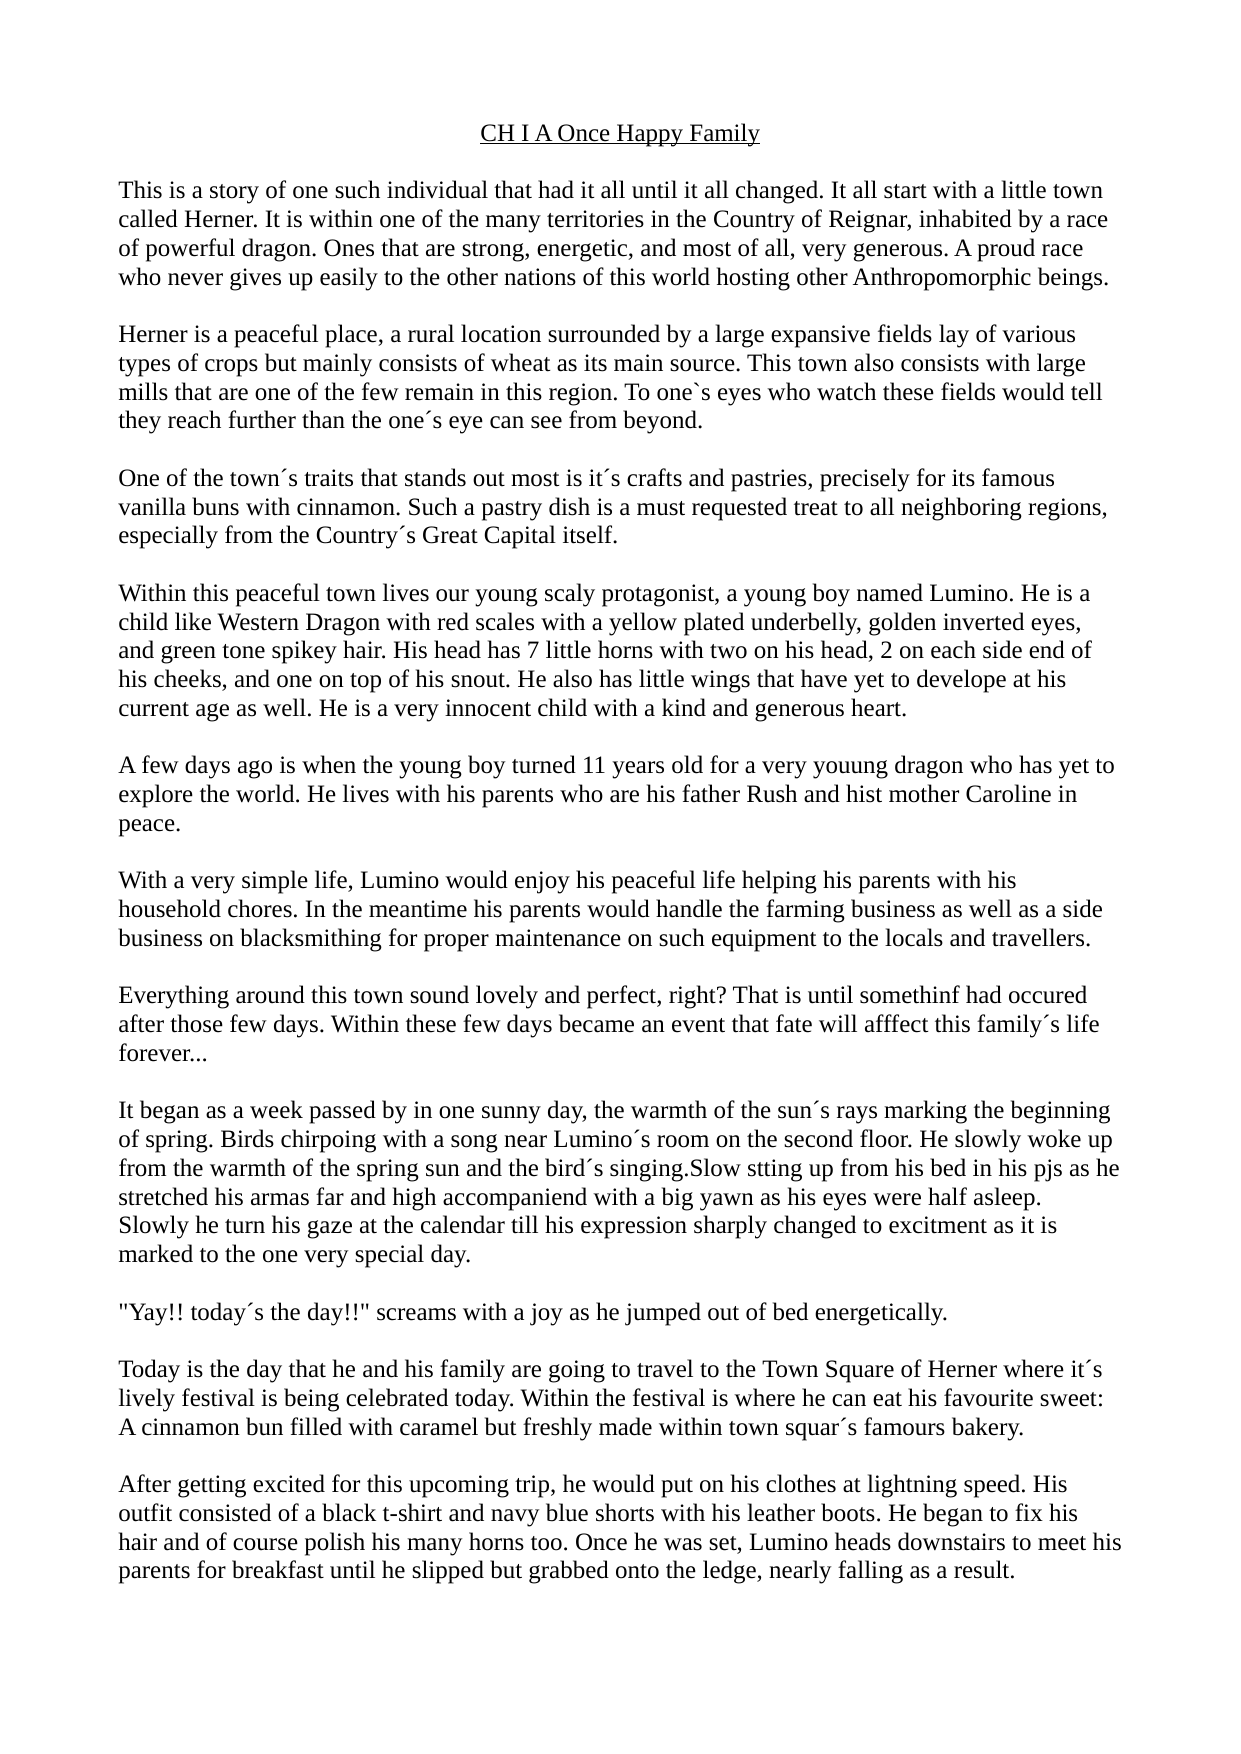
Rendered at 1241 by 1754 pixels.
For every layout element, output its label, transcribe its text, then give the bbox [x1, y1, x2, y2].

text After getting excited for this upcoming trip, he would put on his clothes at lightning speed. His outfit consisted of a black t-shirt and navy blue shorts with his leather boots. He began to fix his hair and of course polish his many horns too. Once he was set, Lumino heads downstairs to meet his parents for breakfast until he slipped but grabbed onto the ledge, nearly falling as a result. [118, 1469, 1122, 1584]
text With a very simple life, Lumino would enjoy his peaceful life helping his parents with his household chores. In the meantime his parents would handle the farming business as well as a side business on blacksmithing for proper maintenance on such equipment to the locals and travellers. [118, 866, 1122, 952]
text One of the town´s traits that stands out most is it´s crafts and pastries, precisely for its famous vanilla buns with cinnamon. Such a pastry dish is a must requested treat to all neighboring regions, especially from the Country´s Great Capital itself. [118, 463, 1122, 549]
text Today is the day that he and his family are going to travel to the Town Square of Herner where it´s lively festival is being celebrated today. Within the festival is where he can eat his favourite sweet: A cinnamon bun filled with caramel but freshly made within town squar´s famours bakery. [118, 1354, 1122, 1441]
text This is a story of one such individual that had it all until it all changed. It all start with a little town called Herner. It is within one of the many territories in the Country of Reignar, inhabited by a race of powerful dragon. Ones that are strong, energetic, and most of all, very generous. A proud race who never gives up easily to the other nations of this world hosting other Anthropomorphic beings. [118, 176, 1122, 291]
text A few days ago is when the young boy turned 11 years old for a very youung dragon who has yet to explore the world. He lives with his parents who are his father Rush and hist mother Caroline in peace. [118, 751, 1122, 837]
text Herner is a peaceful place, a rural location surrounded by a large expansive fields lay of various types of crops but mainly consists of wheat as its main source. This town also consists with large mills that are one of the few remain in this region. To one`s eyes who watch these fields would tell they reach further than the one´s eye can see from beyond. [118, 319, 1122, 434]
text Slowly he turn his gaze at the calendar till his expression sharply changed to excitment as it is marked to the one very special day. [118, 1211, 1122, 1268]
text Everything around this town sound lovely and perfect, right? That is until somethinf had occured after those few days. Within these few days became an event that fate will afffect this family´s life forever... [118, 981, 1122, 1067]
text It began as a week passed by in one sunny day, the warmth of the sun´s rays marking the beginning of spring. Birds chirpoing with a song near Lumino´s room on the second floor. He slowly woke up from the warmth of the spring sun and the bird´s singing.Slow stting up from his bed in his pjs as he stretched his armas far and high accompaniend with a big yawn as his eyes were half asleep. [118, 1096, 1122, 1211]
text Within this peaceful town lives our young scaly protagonist, a young boy named Lumino. He is a child like Western Dragon with red scales with a yellow plated underbelly, golden inverted eyes, and green tone spikey hair. His head has 7 little horns with two on his head, 2 on each side end of his cheeks, and one on top of his snout. He also has little wings that have yet to develope at his current age as well. He is a very innocent child with a kind and generous heart. [118, 578, 1122, 722]
text CH I A Once Happy Family [118, 118, 1122, 147]
text "Yay!! today´s the day!!" screams with a joy as he jumped out of bed energetically. [118, 1297, 1122, 1326]
